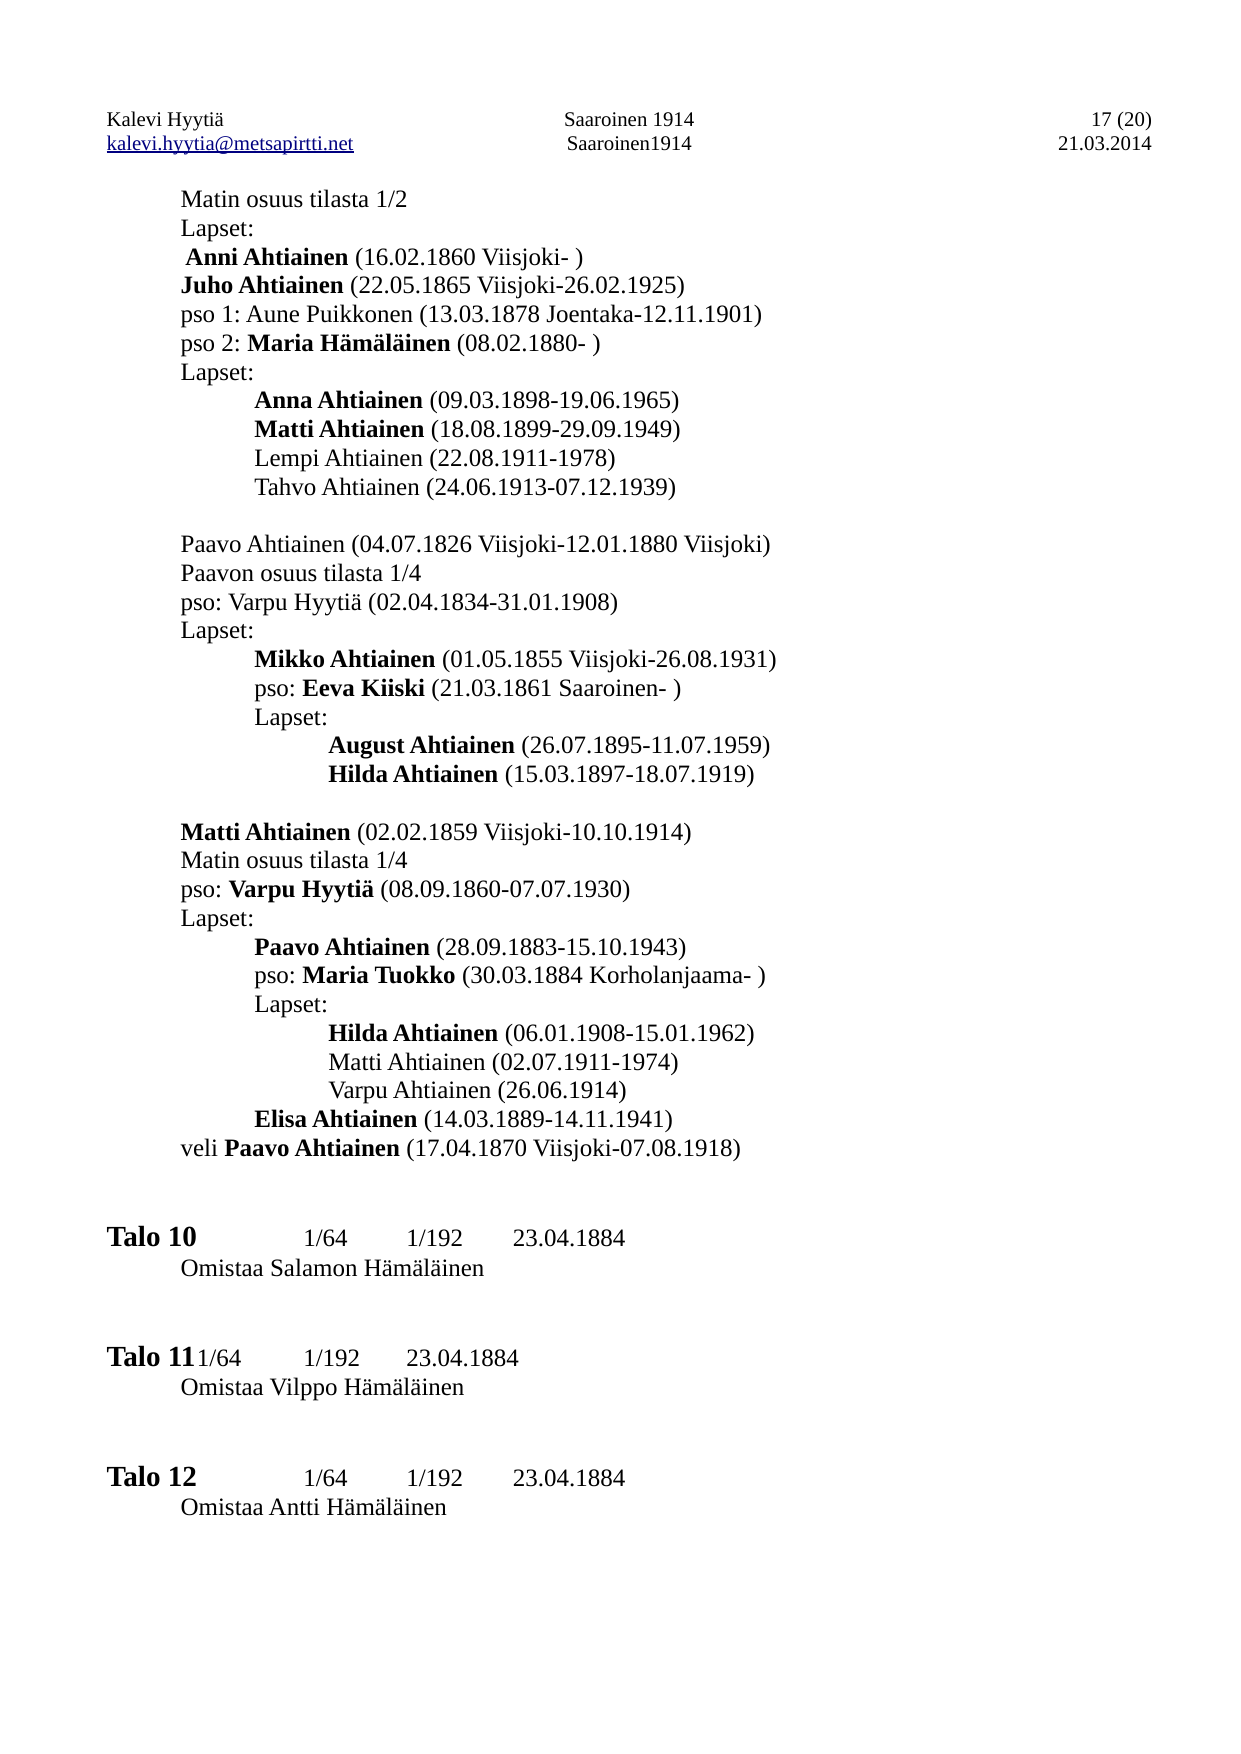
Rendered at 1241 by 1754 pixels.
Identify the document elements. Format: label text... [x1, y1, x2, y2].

text Matin osuus tilasta 1/2 [180, 184, 1152, 213]
text Paavon osuus tilasta 1/4 [180, 558, 1152, 587]
text pso: Maria Tuokko (30.03.1884 Korholanjaama- ) [254, 960, 1152, 989]
text Anna Ahtiainen (09.03.1898-19.06.1965) [254, 385, 1152, 414]
text pso 2: Maria Hämäläinen (08.02.1880- ) [180, 328, 1152, 357]
text Lapset: [254, 702, 1152, 730]
text Omistaa Antti Hämäläinen [180, 1492, 1152, 1521]
text Omistaa Vilppo Hämäläinen [180, 1372, 1152, 1401]
text pso: Eeva Kiiski (21.03.1861 Saaroinen- ) [254, 673, 1152, 702]
text Matti Ahtiainen (02.07.1911-1974) [328, 1047, 1152, 1075]
text pso: Varpu Hyytiä (08.09.1860-07.07.1930) [180, 874, 1152, 903]
text August Ahtiainen (26.07.1895-11.07.1959) [328, 730, 1152, 759]
text Omistaa Salamon Hämäläinen [180, 1253, 1152, 1281]
text Anni Ahtiainen (16.02.1860 Viisjoki- ) [180, 242, 1152, 270]
text Lapset: [254, 989, 1152, 1018]
text Matti Ahtiainen (18.08.1899-29.09.1949) [254, 414, 1152, 443]
text Elisa Ahtiainen (14.03.1889-14.11.1941) [254, 1104, 1152, 1133]
text Talo 12 1/64 1/192 23.04.1884 [106, 1459, 1152, 1492]
text Paavo Ahtiainen (04.07.1826 Viisjoki-12.01.1880 Viisjoki) [180, 529, 1152, 558]
text Lapset: [180, 357, 1152, 385]
text Paavo Ahtiainen (28.09.1883-15.10.1943) [254, 932, 1152, 960]
text Lapset: [180, 213, 1152, 242]
text Talo 11 1/64 1/192 23.04.1884 [106, 1339, 1152, 1372]
text Varpu Ahtiainen (26.06.1914) [328, 1075, 1152, 1104]
text Matti Ahtiainen (02.02.1859 Viisjoki-10.10.1914) [180, 817, 1152, 845]
text Lapset: [180, 615, 1152, 644]
text pso: Varpu Hyytiä (02.04.1834-31.01.1908) [180, 587, 1152, 615]
text veli Paavo Ahtiainen (17.04.1870 Viisjoki-07.08.1918) [180, 1133, 1152, 1162]
text Lempi Ahtiainen (22.08.1911-1978) [254, 443, 1152, 472]
text Hilda Ahtiainen (15.03.1897-18.07.1919) [328, 759, 1152, 788]
text Talo 10 1/64 1/192 23.04.1884 [106, 1219, 1152, 1253]
text Juho Ahtiainen (22.05.1865 Viisjoki-26.02.1925) [180, 270, 1152, 299]
text Hilda Ahtiainen (06.01.1908-15.01.1962) [328, 1018, 1152, 1047]
text Mikko Ahtiainen (01.05.1855 Viisjoki-26.08.1931) [254, 644, 1152, 673]
text Tahvo Ahtiainen (24.06.1913-07.12.1939) [254, 472, 1152, 500]
text Lapset: [180, 903, 1152, 932]
text pso 1: Aune Puikkonen (13.03.1878 Joentaka-12.11.1901) [180, 299, 1152, 328]
text Matin osuus tilasta 1/4 [180, 845, 1152, 874]
